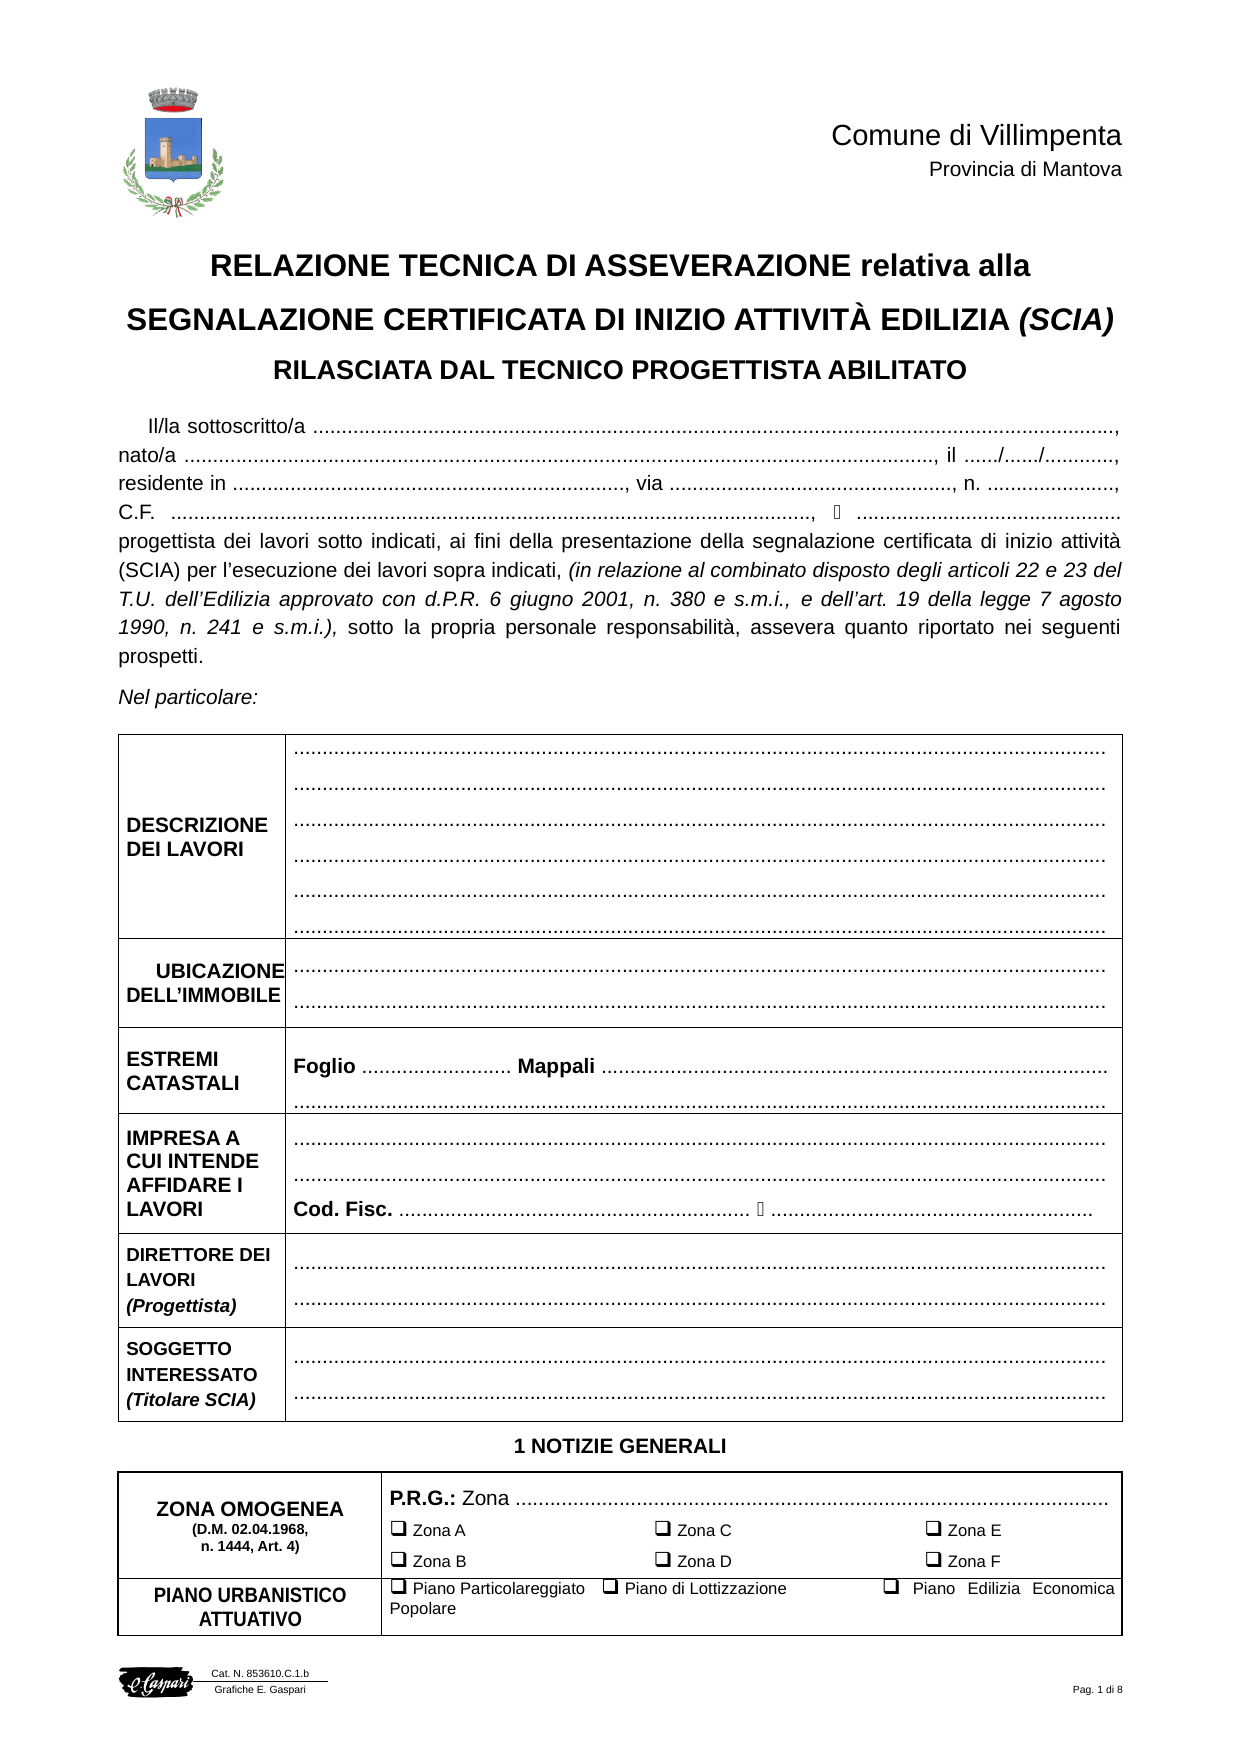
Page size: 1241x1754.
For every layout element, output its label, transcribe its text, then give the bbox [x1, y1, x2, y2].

table_header ............................................................................................................................................. ............................................................................................................................................. ............................................................................................................................................. ............................................................................................................................................. ............................................................................................................................................. ............................................................................................................................................. [286, 735, 1122, 938]
table_cell Foglio .......................... Mappali ........................................................................................ ............................................................................................................................................. [286, 1028, 1122, 1113]
title SEGNALAZIONE CERTIFICATA DI INIZIO ATTIVITÀ EDILIZIA (SCIA) [118, 301, 1122, 336]
title RELAZIONE TECNICA DI ASSEVERAZIONE relativa alla [118, 247, 1122, 283]
table_cell IMPRESA A CUI INTENDE AFFIDARE I LAVORI [119, 1114, 285, 1232]
text Provincia di Mantova [224, 157, 1122, 181]
table_header DESCRIZIONE DEI LAVORI [119, 735, 285, 938]
title Nel particolare: [118, 685, 1122, 709]
picture [122, 87, 224, 219]
text Comune di Villimpenta [224, 118, 1122, 152]
table_header P.R.G.: Zona .......................................................................................................  Zona A  Zona C  Zona E  Zona B  Zona D  Zona F [382, 1473, 1121, 1578]
table_cell ............................................................................................................................................. ............................................................................................................................................. [286, 1328, 1122, 1421]
table_cell  Piano Particolareggiato  Piano di Lottizzazione  Piano Edilizia Economica Popolare [382, 1579, 1121, 1635]
table_cell PIANO URBANISTICO ATTUATIVO [119, 1579, 381, 1635]
table_cell ............................................................................................................................................. ............................................................................................................................................. [286, 1234, 1122, 1327]
table_cell ............................................................................................................................................. ............................................................................................................................................. Cod. Fisc. .............................................................  ........................................................ [286, 1114, 1122, 1232]
picture [118, 1666, 194, 1698]
table_cell SOGGETTO INTERESSATO (Titolare SCIA) [119, 1328, 285, 1421]
text 1 NOTIZIE GENERALI [118, 1434, 1122, 1458]
text Il/la sottoscritto/a ..........................................................................................................................................., nato/a .................................................................................................................................., il ....../....../............, residente in ...................................................................., via ................................................., n. ......................, C.F. ...............................................................................................................,  .............................................. progettista dei lavori sotto indicati, ai fini della presentazione della segnalazione certificata di inizio attività (SCIA) per l’esecuzione dei lavori sopra indicati, (in relazione al combinato disposto degli articoli 22 e 23 del T.U. dell’Edilizia approvato con d.P.R. 6 giugno 2001, n. 380 e s.m.i., e dell’art. 19 della legge 7 agosto 1990, n. 241 e s.m.i.), sotto la propria personale responsabilità, assevera quanto riportato nei seguenti prospetti. [118, 414, 1122, 668]
table_cell ESTREMI CATASTALI [119, 1028, 285, 1113]
table_cell UBICAZIONE DELL’IMMOBILE [119, 939, 285, 1027]
table_cell DIRETTORE DEI LAVORI (Progettista) [119, 1234, 285, 1327]
text RILASCIATA DAL TECNICO PROGETTISTA ABILITATO [118, 354, 1122, 386]
table_header ZONA OMOGENEA (D.M. 02.04.1968, n. 1444, Art. 4) [119, 1473, 381, 1578]
table_cell ............................................................................................................................................. ............................................................................................................................................. [286, 939, 1122, 1027]
